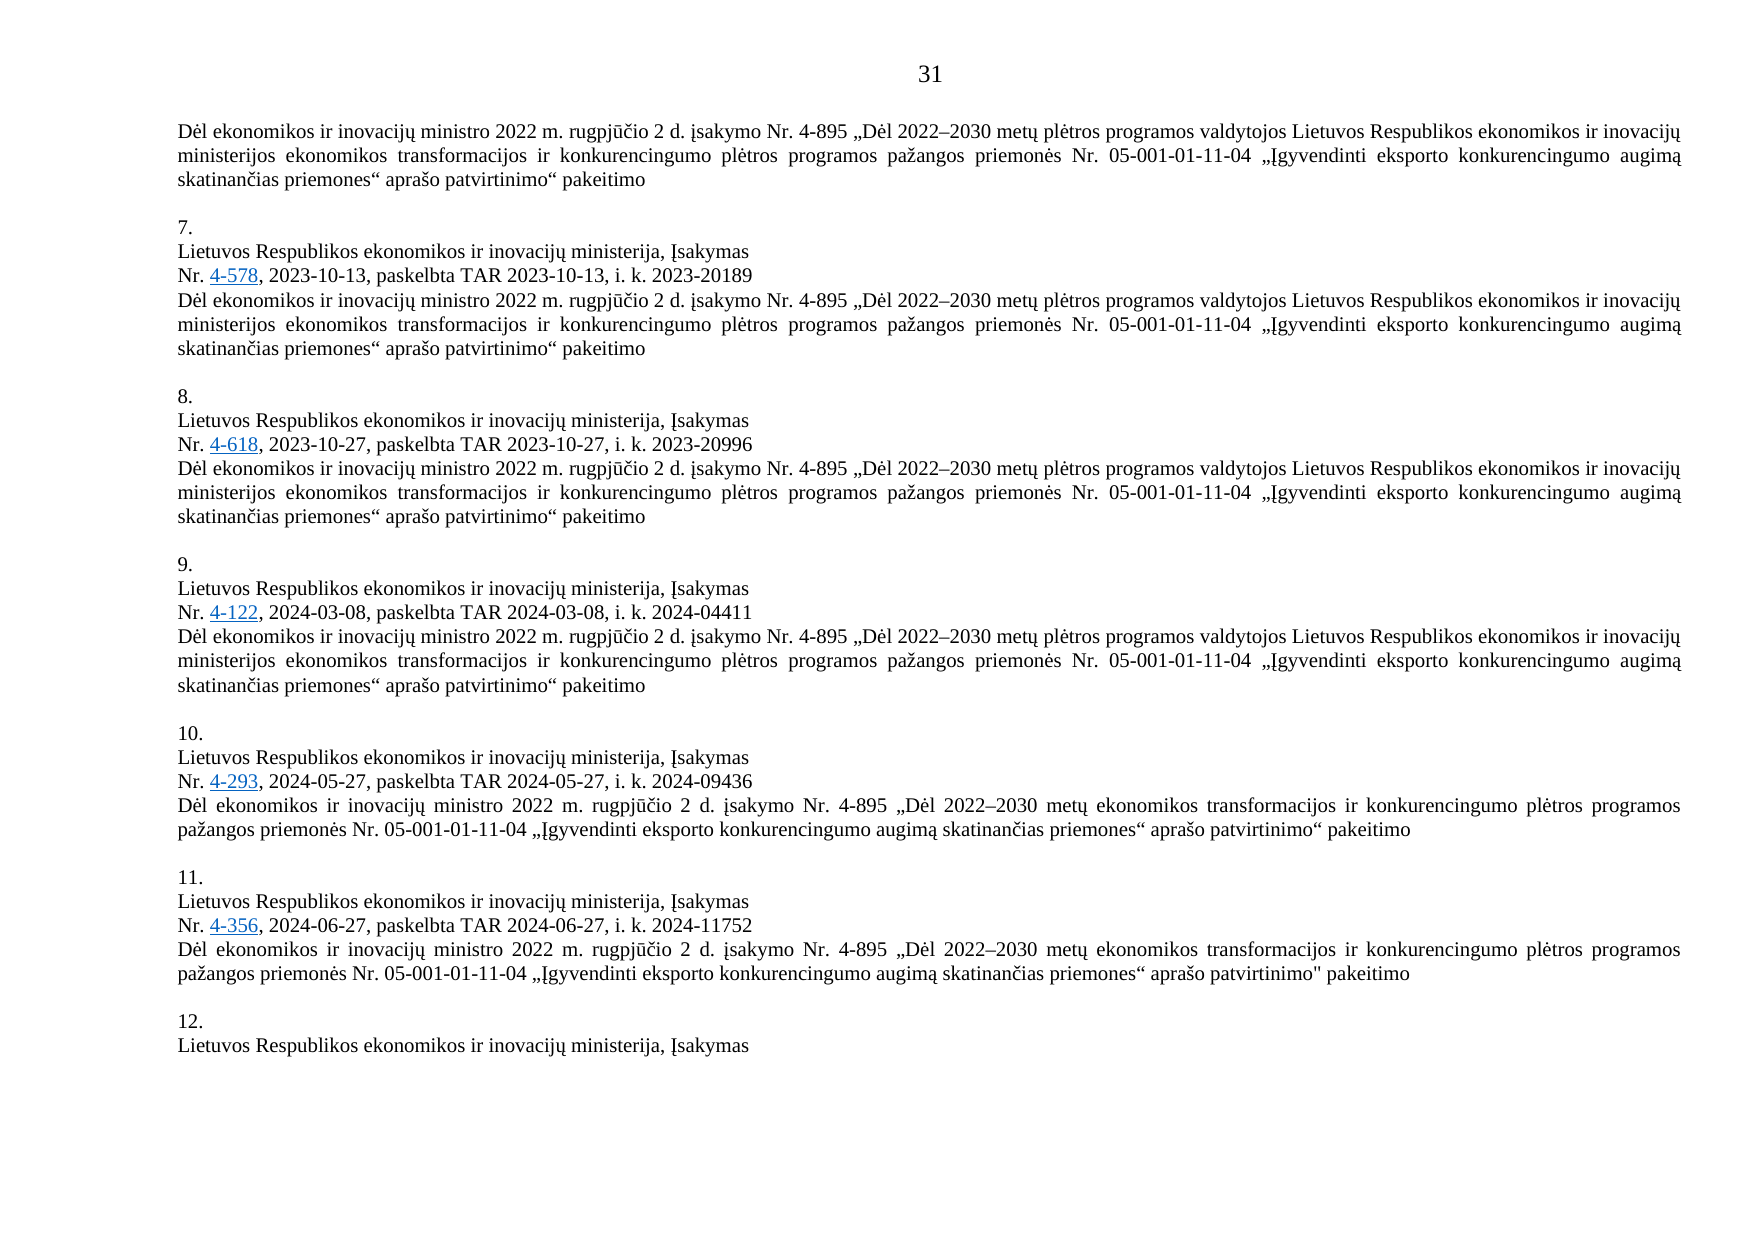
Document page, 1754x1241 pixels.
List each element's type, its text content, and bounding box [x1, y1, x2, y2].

text Nr. 4-618, 2023-10-27, paskelbta TAR 2023-10-27, i. k. 2023-20996 [177, 432, 1683, 456]
text 12. [177, 1009, 1683, 1033]
text 8. [177, 384, 1683, 408]
text Lietuvos Respublikos ekonomikos ir inovacijų ministerija, Įsakymas [177, 745, 1683, 769]
text 11. [177, 865, 1683, 889]
text 10. [177, 721, 1683, 745]
text Dėl ekonomikos ir inovacijų ministro 2022 m. rugpjūčio 2 d. įsakymo Nr. 4-895 „Dėl 2022–2030 metų ekonomikos transformacijos ir konkurencingumo plėtros programos pažangos priemonės Nr. 05-001-01-11-04 „Įgyvendinti eksporto konkurencingumo augimą skatinančias priemones“ aprašo patvirtinimo“ pakeitimo [177, 793, 1683, 841]
text Dėl ekonomikos ir inovacijų ministro 2022 m. rugpjūčio 2 d. įsakymo Nr. 4-895 „Dėl 2022–2030 metų plėtros programos valdytojos Lietuvos Respublikos ekonomikos ir inovacijų ministerijos ekonomikos transformacijos ir konkurencingumo plėtros programos pažangos priemonės Nr. 05-001-01-11-04 „Įgyvendinti eksporto konkurencingumo augimą skatinančias priemones“ aprašo patvirtinimo“ pakeitimo [177, 287, 1683, 360]
text Dėl ekonomikos ir inovacijų ministro 2022 m. rugpjūčio 2 d. įsakymo Nr. 4-895 „Dėl 2022–2030 metų plėtros programos valdytojos Lietuvos Respublikos ekonomikos ir inovacijų ministerijos ekonomikos transformacijos ir konkurencingumo plėtros programos pažangos priemonės Nr. 05-001-01-11-04 „Įgyvendinti eksporto konkurencingumo augimą skatinančias priemones“ aprašo patvirtinimo“ pakeitimo [177, 119, 1683, 191]
text Nr. 4-578, 2023-10-13, paskelbta TAR 2023-10-13, i. k. 2023-20189 [177, 263, 1683, 287]
text Lietuvos Respublikos ekonomikos ir inovacijų ministerija, Įsakymas [177, 889, 1683, 913]
text Dėl ekonomikos ir inovacijų ministro 2022 m. rugpjūčio 2 d. įsakymo Nr. 4-895 „Dėl 2022–2030 metų plėtros programos valdytojos Lietuvos Respublikos ekonomikos ir inovacijų ministerijos ekonomikos transformacijos ir konkurencingumo plėtros programos pažangos priemonės Nr. 05-001-01-11-04 „Įgyvendinti eksporto konkurencingumo augimą skatinančias priemones“ aprašo patvirtinimo“ pakeitimo [177, 456, 1683, 528]
text 9. [177, 552, 1683, 576]
text Lietuvos Respublikos ekonomikos ir inovacijų ministerija, Įsakymas [177, 576, 1683, 600]
text Dėl ekonomikos ir inovacijų ministro 2022 m. rugpjūčio 2 d. įsakymo Nr. 4-895 „Dėl 2022–2030 metų ekonomikos transformacijos ir konkurencingumo plėtros programos pažangos priemonės Nr. 05-001-01-11-04 „Įgyvendinti eksporto konkurencingumo augimą skatinančias priemones“ aprašo patvirtinimo" pakeitimo [177, 937, 1683, 985]
text Lietuvos Respublikos ekonomikos ir inovacijų ministerija, Įsakymas [177, 408, 1683, 432]
text Lietuvos Respublikos ekonomikos ir inovacijų ministerija, Įsakymas [177, 239, 1683, 263]
text Dėl ekonomikos ir inovacijų ministro 2022 m. rugpjūčio 2 d. įsakymo Nr. 4-895 „Dėl 2022–2030 metų plėtros programos valdytojos Lietuvos Respublikos ekonomikos ir inovacijų ministerijos ekonomikos transformacijos ir konkurencingumo plėtros programos pažangos priemonės Nr. 05-001-01-11-04 „Įgyvendinti eksporto konkurencingumo augimą skatinančias priemones“ aprašo patvirtinimo“ pakeitimo [177, 624, 1683, 697]
text Nr. 4-122, 2024-03-08, paskelbta TAR 2024-03-08, i. k. 2024-04411 [177, 600, 1683, 624]
text 7. [177, 215, 1683, 239]
text Nr. 4-293, 2024-05-27, paskelbta TAR 2024-05-27, i. k. 2024-09436 [177, 769, 1683, 793]
text Nr. 4-356, 2024-06-27, paskelbta TAR 2024-06-27, i. k. 2024-11752 [177, 913, 1683, 937]
text Lietuvos Respublikos ekonomikos ir inovacijų ministerija, Įsakymas [177, 1033, 1683, 1057]
